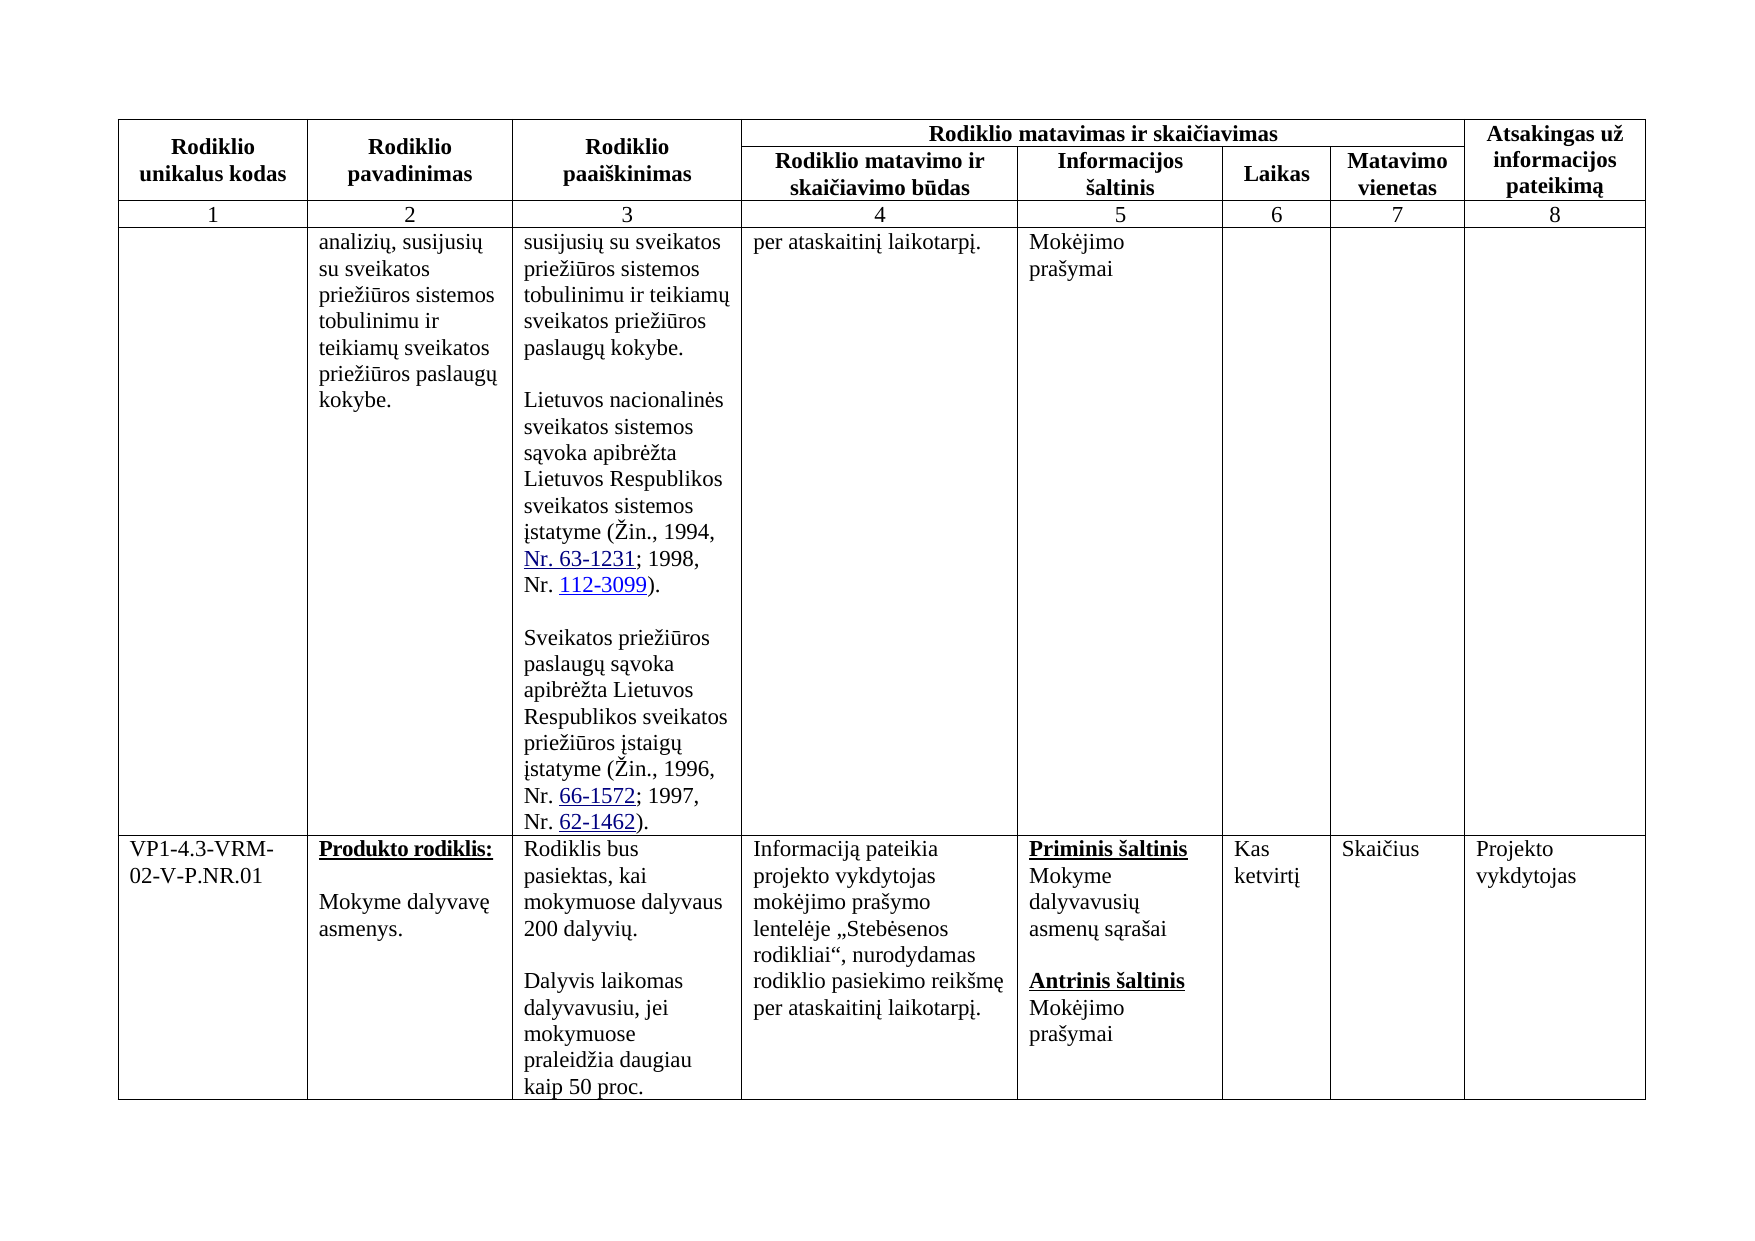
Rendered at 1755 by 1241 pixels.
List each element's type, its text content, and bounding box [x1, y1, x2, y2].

table_cell VP1-4.3-VRM-02-V-P.NR.01 [119, 836, 307, 1099]
table_cell Priminis šaltinis Mokyme dalyvavusių asmenų sąrašai Antrinis šaltinis Mokėjimo prašymai [1018, 836, 1222, 1099]
table_cell 1 [119, 201, 307, 227]
table_cell Kas ketvirtį [1223, 836, 1330, 1099]
table_cell [119, 228, 307, 834]
table_cell [1223, 228, 1330, 834]
table_cell 2 [308, 201, 512, 227]
table_cell Mokėjimo prašymai [1018, 228, 1222, 834]
table_cell Informacijos šaltinis [1018, 147, 1222, 200]
table_cell Skaičius [1331, 836, 1464, 1099]
table_cell Laikas [1223, 147, 1330, 200]
table_cell [1465, 228, 1645, 834]
table_cell analizių, susijusių su sveikatos priežiūros sistemos tobulinimu ir teikiamų sveikatos priežiūros paslaugų kokybe. [308, 228, 512, 834]
table_header Rodiklio pavadinimas [308, 120, 512, 200]
table_header Rodiklio paaiškinimas [513, 120, 741, 200]
table_cell 3 [513, 201, 741, 227]
table_cell [1331, 228, 1464, 834]
table_cell Produkto rodiklis: Mokyme dalyvavę asmenys. [308, 836, 512, 1099]
table_cell Projekto vykdytojas [1465, 836, 1645, 1099]
table_cell 7 [1331, 201, 1464, 227]
table_header Rodiklio unikalus kodas [119, 120, 307, 200]
table_cell per ataskaitinį laikotarpį. [742, 228, 1017, 834]
table_header Rodiklio matavimas ir skaičiavimas [742, 120, 1464, 146]
table_cell Rodiklis bus pasiektas, kai mokymuose dalyvaus 200 dalyvių. Dalyvis laikomas dalyvavusiu, jei mokymuose praleidžia daugiau kaip 50 proc. [513, 836, 741, 1099]
table_cell Rodiklio matavimo ir skaičiavimo būdas [742, 147, 1017, 200]
table_cell 6 [1223, 201, 1330, 227]
table_cell susijusių su sveikatos priežiūros sistemos tobulinimu ir teikiamų sveikatos priežiūros paslaugų kokybe. Lietuvos nacionalinės sveikatos sistemos sąvoka apibrėžta Lietuvos Respublikos sveikatos sistemos įstatyme (Žin., 1994, Nr. 63-1231; 1998, Nr. 112-3099). Sveikatos priežiūros paslaugų sąvoka apibrėžta Lietuvos Respublikos sveikatos priežiūros įstaigų įstatyme (Žin., 1996, Nr. 66-1572; 1997, Nr. 62-1462). [513, 228, 741, 834]
table_cell 8 [1465, 201, 1645, 227]
table_cell 4 [742, 201, 1017, 227]
table_header Atsakingas už informacijos pateikimą įgyvendinančiajai ir (ar) tarpinei, ir (ar) vadovaujančiajai institucijoms [1465, 120, 1645, 200]
table_cell Matavimo vienetas [1331, 147, 1464, 200]
table_cell 5 [1018, 201, 1222, 227]
table_cell Informaciją pateikia projekto vykdytojas mokėjimo prašymo lentelėje „Stebėsenos rodikliai“, nurodydamas rodiklio pasiekimo reikšmę per ataskaitinį laikotarpį. [742, 836, 1017, 1099]
